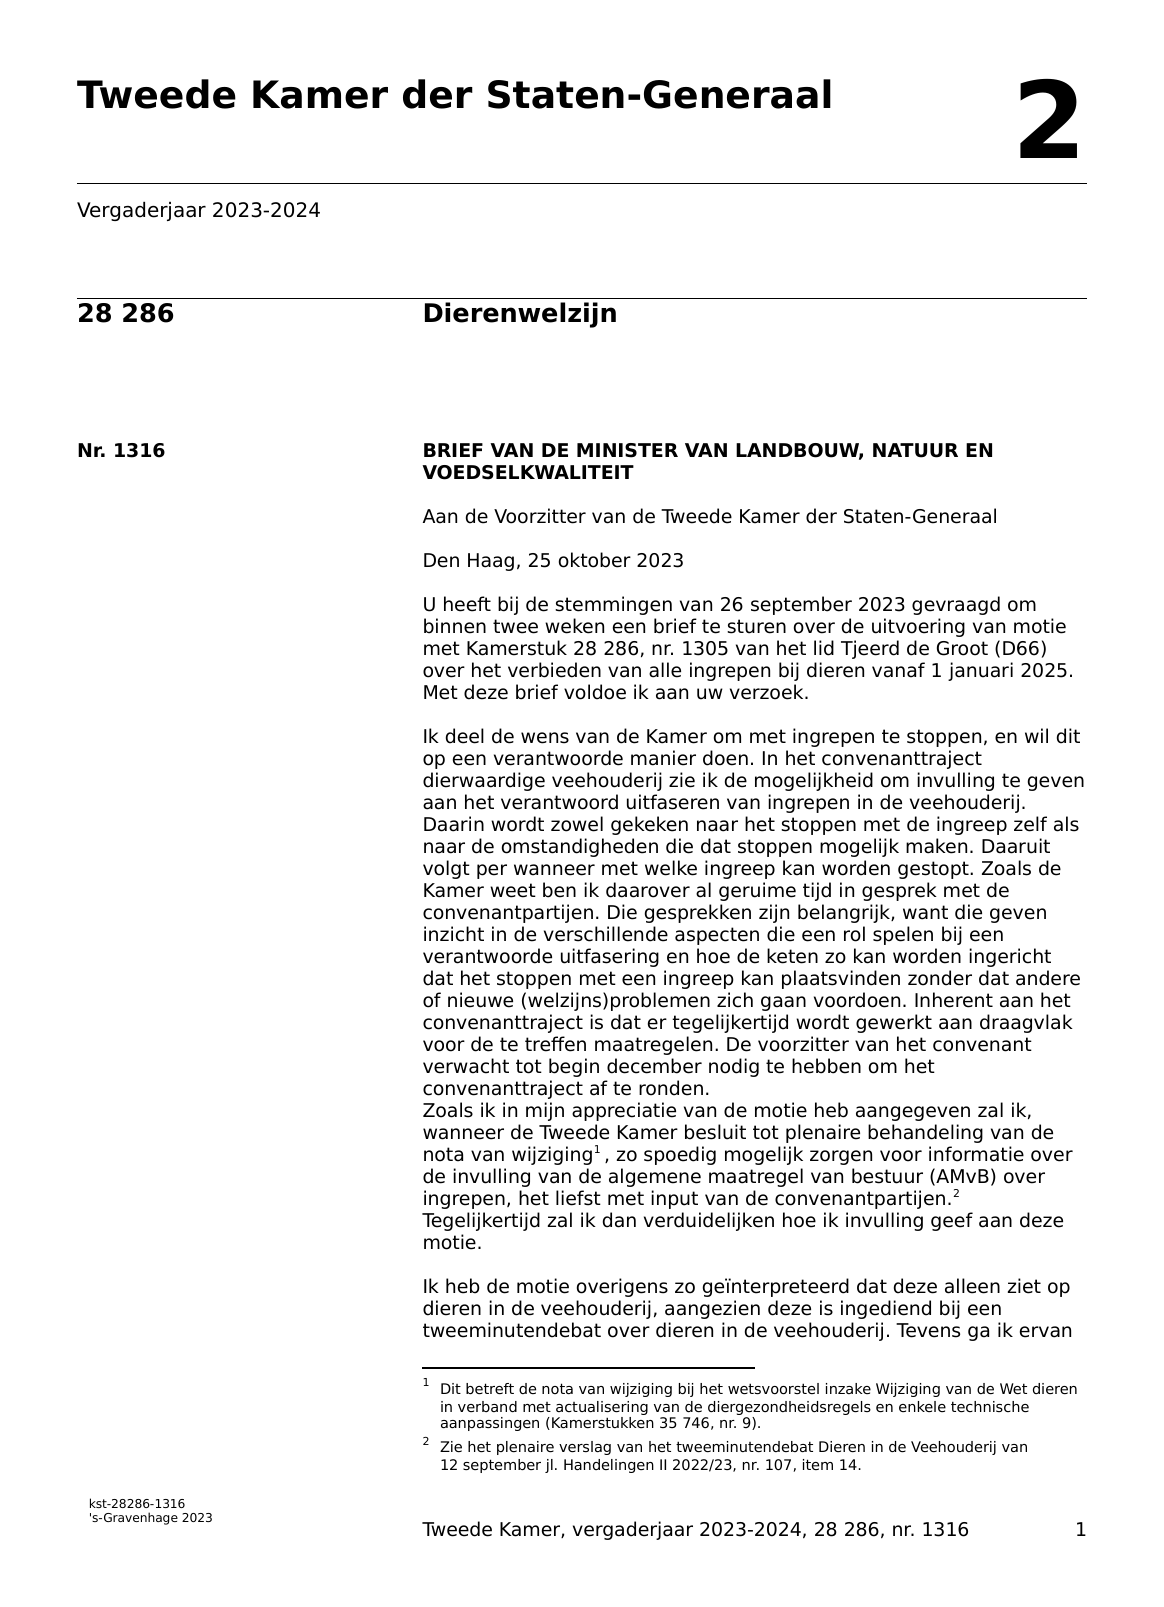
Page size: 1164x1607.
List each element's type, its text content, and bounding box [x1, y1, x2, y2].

table_cell Vergaderjaar 2023-2024 [77, 184, 1087, 298]
text U heeft bij de stemmingen van 26 september 2023 gevraagd om binnen twee weken een brief te sturen over de uitvoering van motie met Kamerstuk 28 286, nr. 1305 van het lid Tjeerd de Groot (D66) over het verbieden van alle ingrepen bij dieren vanaf 1 januari 2025. Met deze brief voldoe ik aan uw verzoek. [422, 594, 1087, 704]
text Ik heb de motie overigens zo geïnterpreteerd dat deze alleen ziet op dieren in de veehouderij, aangezien deze is ingediend bij een tweeminutendebat over dieren in de veehouderij. Tevens ga ik ervan [422, 1276, 1087, 1342]
table_header 2 [886, 59, 1087, 183]
table_header Tweede Kamer der Staten-Generaal [77, 59, 886, 183]
text 's-Gravenhage 2023 [88, 1511, 323, 1525]
text Dit betreft de nota van wijziging bij het wetsvoorstel inzake Wijziging van de Wet dieren in verband met actualisering van de diergezondheidsregels en enkele technische aanpassingen (Kamerstukken 35 746, nr. 9). [422, 1377, 1087, 1432]
text Zoals ik in mijn appreciatie van de motie heb aangegeven zal ik, wanneer de Tweede Kamer besluit tot plenaire behandeling van de nota van wijziging, zo spoedig mogelijk zorgen voor informatie over de invulling van de algemene maatregel van bestuur (AMvB) over ingrepen, het liefst met input van de convenantpartijen. Tegelijkertijd zal ik dan verduidelijken hoe ik invulling geef aan deze motie. [422, 1100, 1087, 1254]
text Den Haag, 25 oktober 2023 [422, 550, 1087, 572]
text kst-28286-1316 [88, 1497, 323, 1511]
subtitle 28 286 Dierenwelzijn [77, 299, 1087, 329]
subtitle Nr. 1316 BRIEF VAN DE MINISTER VAN LANDBOUW, NATUUR EN VOEDSELKWALITEIT [77, 440, 1087, 484]
text Aan de Voorzitter van de Tweede Kamer der Staten-Generaal [422, 506, 1087, 528]
text Ik deel de wens van de Kamer om met ingrepen te stoppen, en wil dit op een verantwoorde manier doen. In het convenanttraject dierwaardige veehouderij zie ik de mogelijkheid om invulling te geven aan het verantwoord uitfaseren van ingrepen in de veehouderij. Daarin wordt zowel gekeken naar het stoppen met de ingreep zelf als naar de omstandigheden die dat stoppen mogelijk maken. Daaruit volgt per wanneer met welke ingreep kan worden gestopt. Zoals de Kamer weet ben ik daarover al geruime tijd in gesprek met de convenantpartijen. Die gesprekken zijn belangrijk, want die geven inzicht in de verschillende aspecten die een rol spelen bij een verantwoorde uitfasering en hoe de keten zo kan worden ingericht dat het stoppen met een ingreep kan plaatsvinden zonder dat andere of nieuwe (welzijns)problemen zich gaan voordoen. Inherent aan het convenanttraject is dat er tegelijkertijd wordt gewerkt aan draagvlak voor de te treffen maatregelen. De voorzitter van het convenant verwacht tot begin december nodig te hebben om het convenanttraject af te ronden. [422, 726, 1087, 1100]
text Zie het plenaire verslag van het tweeminutendebat Dieren in de Veehouderij van 12 september jl. Handelingen II 2022/23, nr. 107, item 14. [422, 1435, 1087, 1474]
